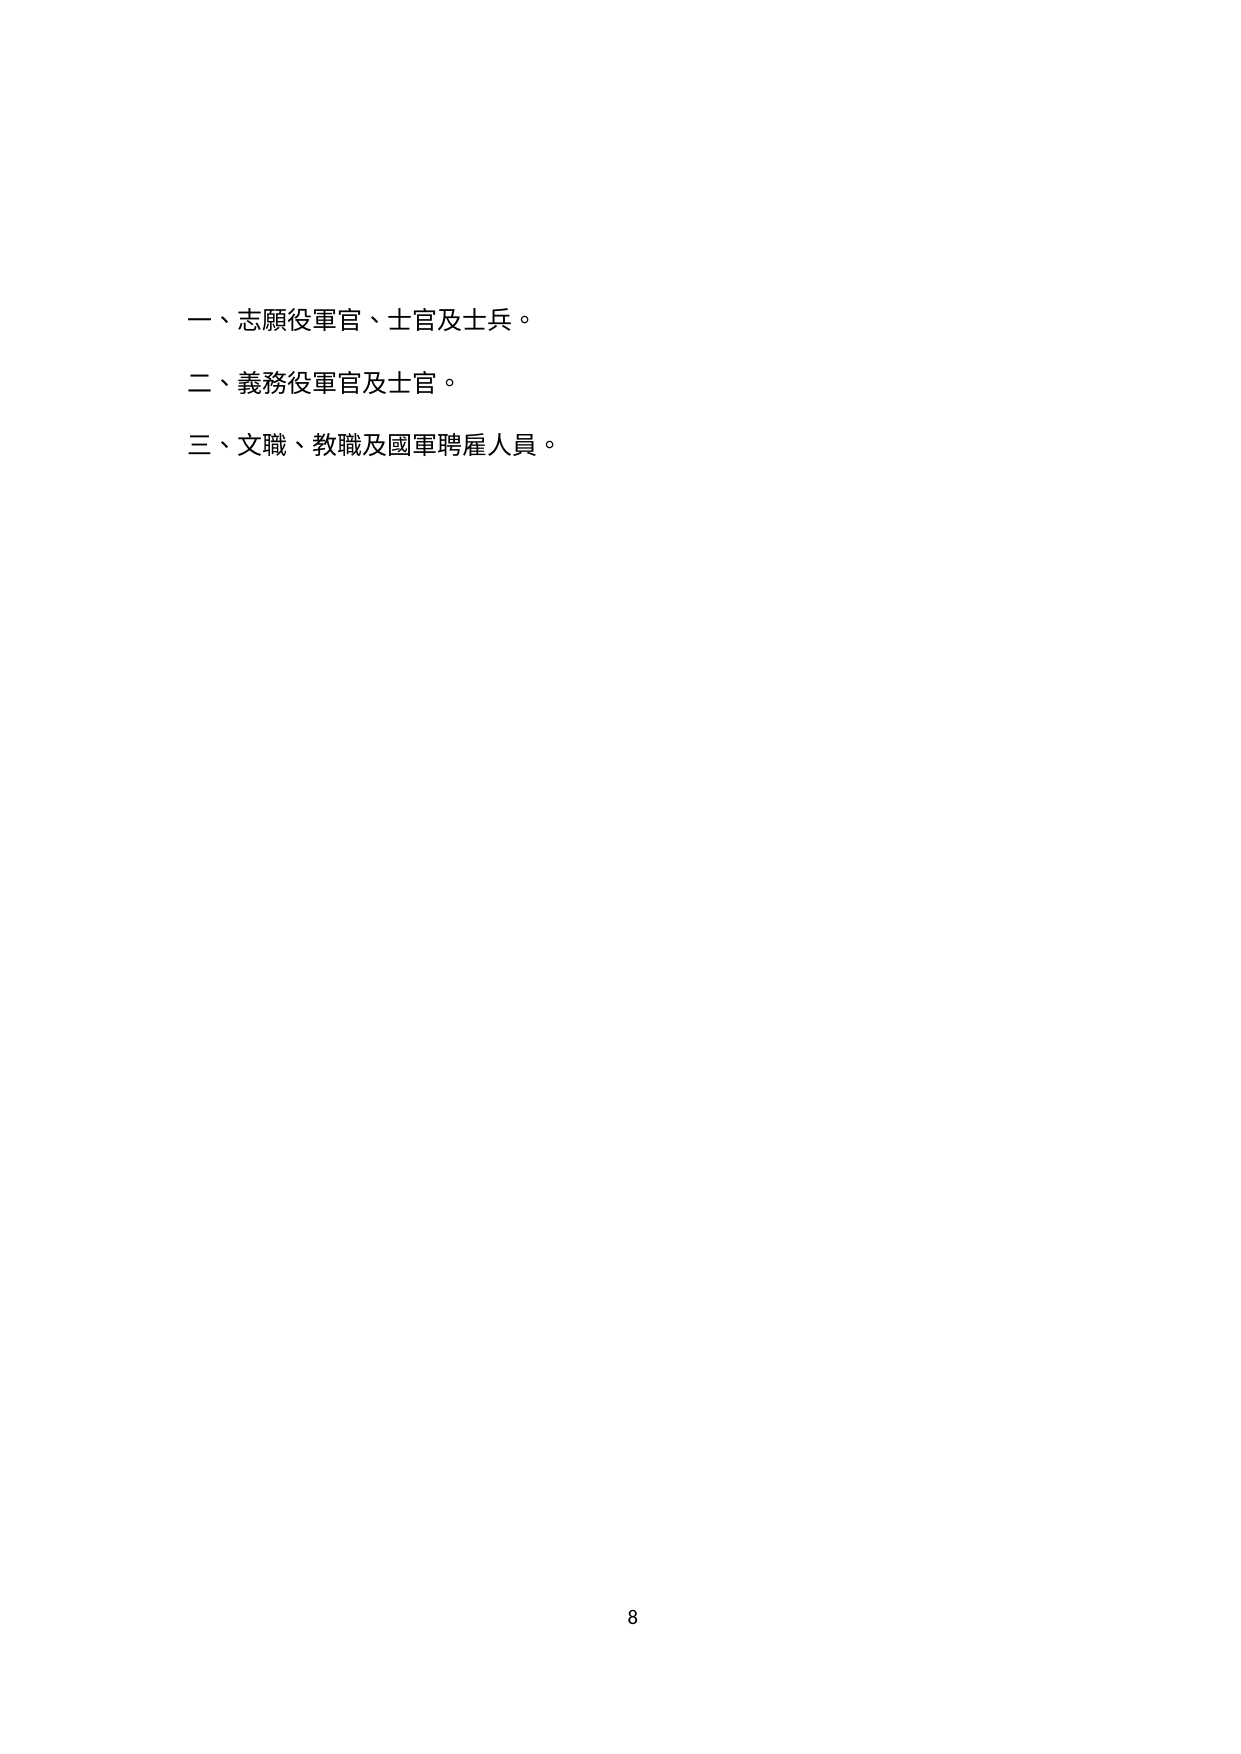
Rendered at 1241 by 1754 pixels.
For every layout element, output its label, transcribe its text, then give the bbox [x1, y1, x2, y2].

text 二、義務役軍官及士官。 [187, 339, 1078, 402]
text 一、志願役軍官、士官及士兵。 [187, 277, 1078, 339]
text 三、文職、教職及國軍聘雇人員。 [187, 402, 1078, 464]
